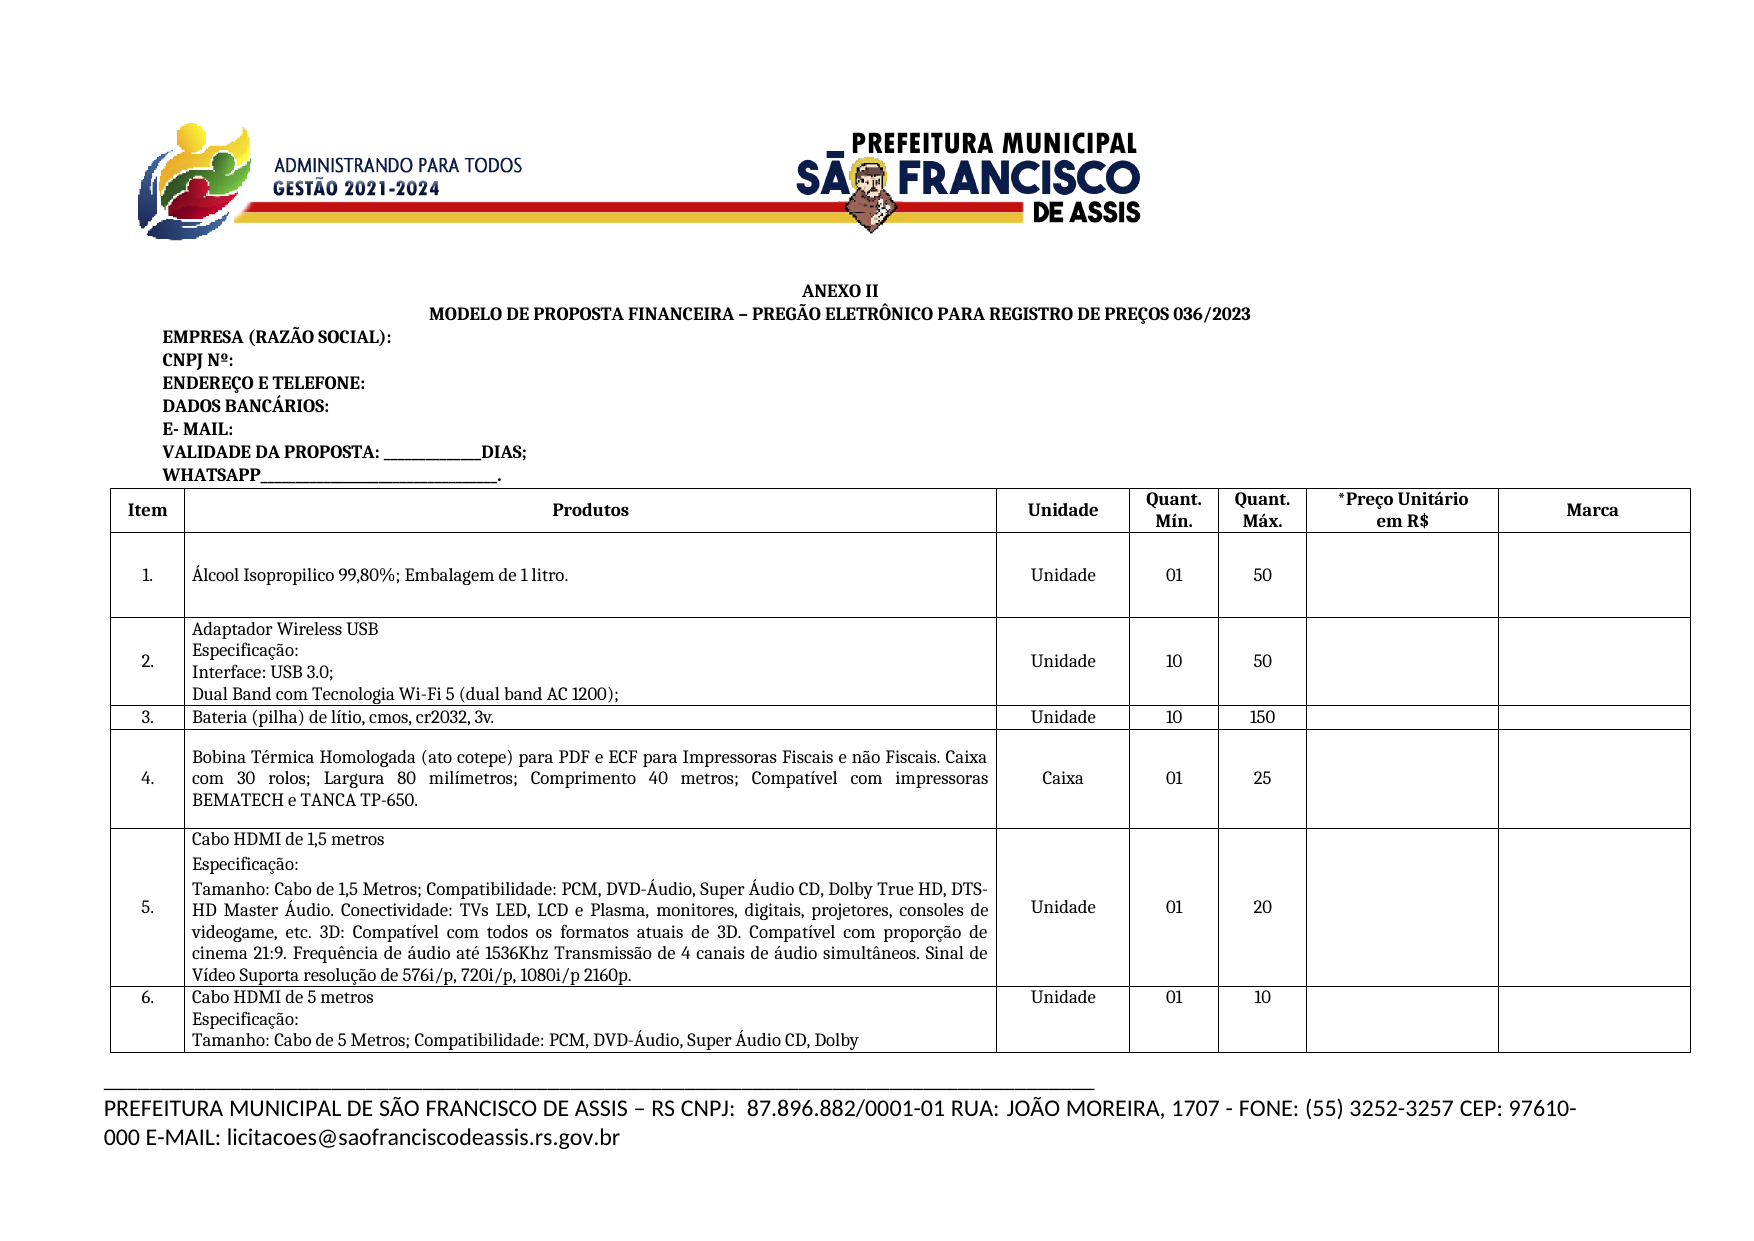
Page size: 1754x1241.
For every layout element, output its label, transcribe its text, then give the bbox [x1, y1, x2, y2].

table_cell 01 [1130, 533, 1218, 617]
text EMPRESA (RAZÃO SOCIAL): [162, 327, 1636, 348]
table_header Item [111, 489, 184, 532]
text E- MAIL: [162, 419, 1636, 440]
table_cell 20 [1219, 829, 1306, 986]
text DADOS BANCÁRIOS: [162, 396, 1636, 417]
table_cell 01 [1130, 730, 1218, 827]
table_cell 150 [1219, 706, 1306, 729]
table_cell Álcool Isopropilico 99,80%; Embalagem de 1 litro. [185, 533, 996, 617]
table_cell Unidade [997, 618, 1129, 704]
table_cell 6. [111, 987, 184, 1052]
table_cell Caixa [997, 730, 1129, 827]
table_header Quant. Máx. [1219, 489, 1306, 532]
text MODELO DE PROPOSTA FINANCEIRA – PREGÃO ELETRÔNICO PARA REGISTRO DE PREÇOS 036/2023 [44, 304, 1636, 325]
table_cell 3. [111, 706, 184, 729]
text ANEXO II [44, 281, 1636, 302]
table_cell 4. [111, 730, 184, 827]
table_cell [1499, 730, 1690, 827]
table_cell Bobina Térmica Homologada (ato cotepe) para PDF e ECF para Impressoras Fiscais e não Fiscais. Caixa com 30 rolos; Largura 80 milímetros; Comprimento 40 metros; Compatível com impressoras BEMATECH e TANCA TP-650. [185, 730, 996, 827]
text ENDEREÇO E TELEFONE: ­­­­­­­­­­­­­­­ [162, 373, 1636, 394]
table_cell 01 [1130, 829, 1218, 986]
table_cell Unidade [997, 533, 1129, 617]
table_cell Bateria (pilha) de lítio, cmos, cr2032, 3v. [185, 706, 996, 729]
table_cell Unidade [997, 706, 1129, 729]
table_cell [1499, 618, 1690, 704]
table_cell 1. [111, 533, 184, 617]
table_cell [1307, 706, 1498, 729]
table_cell Adaptador Wireless USB Especificação: Interface: USB 3.0; Dual Band com Tecnologia Wi-Fi 5 (dual band AC 1200); [185, 618, 996, 704]
table_cell 50 [1219, 618, 1306, 704]
table_cell [1307, 730, 1498, 827]
table_cell 10 [1130, 706, 1218, 729]
table_header Produtos [185, 489, 996, 532]
table_cell 10 [1219, 987, 1306, 1052]
table_cell [1307, 618, 1498, 704]
table_cell 10 [1130, 618, 1218, 704]
text WHATSAPP__________________________________. [162, 465, 1636, 486]
table_cell [1307, 533, 1498, 617]
text VALIDADE DA PROPOSTA: ______________DIAS; [162, 442, 1636, 463]
table_cell Cabo HDMI de 5 metros Especificação: Tamanho: Cabo de 5 Metros; Compatibilidade: PCM, DVD-Áudio, Super Áudio CD, Dolby [185, 987, 996, 1052]
table_cell 25 [1219, 730, 1306, 827]
table_header Unidade [997, 489, 1129, 532]
table_cell 01 [1130, 987, 1218, 1052]
text CNPJ Nº: [162, 350, 1636, 371]
table_cell Unidade [997, 829, 1129, 986]
table_cell 2. [111, 618, 184, 704]
table_header Quant. Mín. [1130, 489, 1218, 532]
table_cell Cabo HDMI de 1,5 metros Especificação: Tamanho: Cabo de 1,5 Metros; Compatibilidade: PCM, DVD-Áudio, Super Áudio CD, Dolby True HD, DTS-HD Master Áudio. Conectividade: TVs LED, LCD e Plasma, monitores, digitais, projetores, consoles de videogame, etc. 3D: Compatível com todos os formatos atuais de 3D. Compatível com proporção de cinema 21:9. Frequência de áudio até 1536Khz Transmissão de 4 canais de áudio simultâneos. Sinal de Vídeo Suporta resolução de 576i/p, 720i/p, 1080i/p 2160p. [185, 829, 996, 986]
table_cell [1499, 706, 1690, 729]
table_header Marca [1499, 489, 1690, 532]
table_cell [1307, 987, 1498, 1052]
table_cell 50 [1219, 533, 1306, 617]
table_cell [1499, 533, 1690, 617]
table_cell [1307, 829, 1498, 986]
table_cell [1499, 829, 1690, 986]
table_cell 5. [111, 829, 184, 986]
table_cell Unidade [997, 987, 1129, 1052]
table_header *Preço Unitário em R$ [1307, 489, 1498, 532]
table_cell [1499, 987, 1690, 1052]
